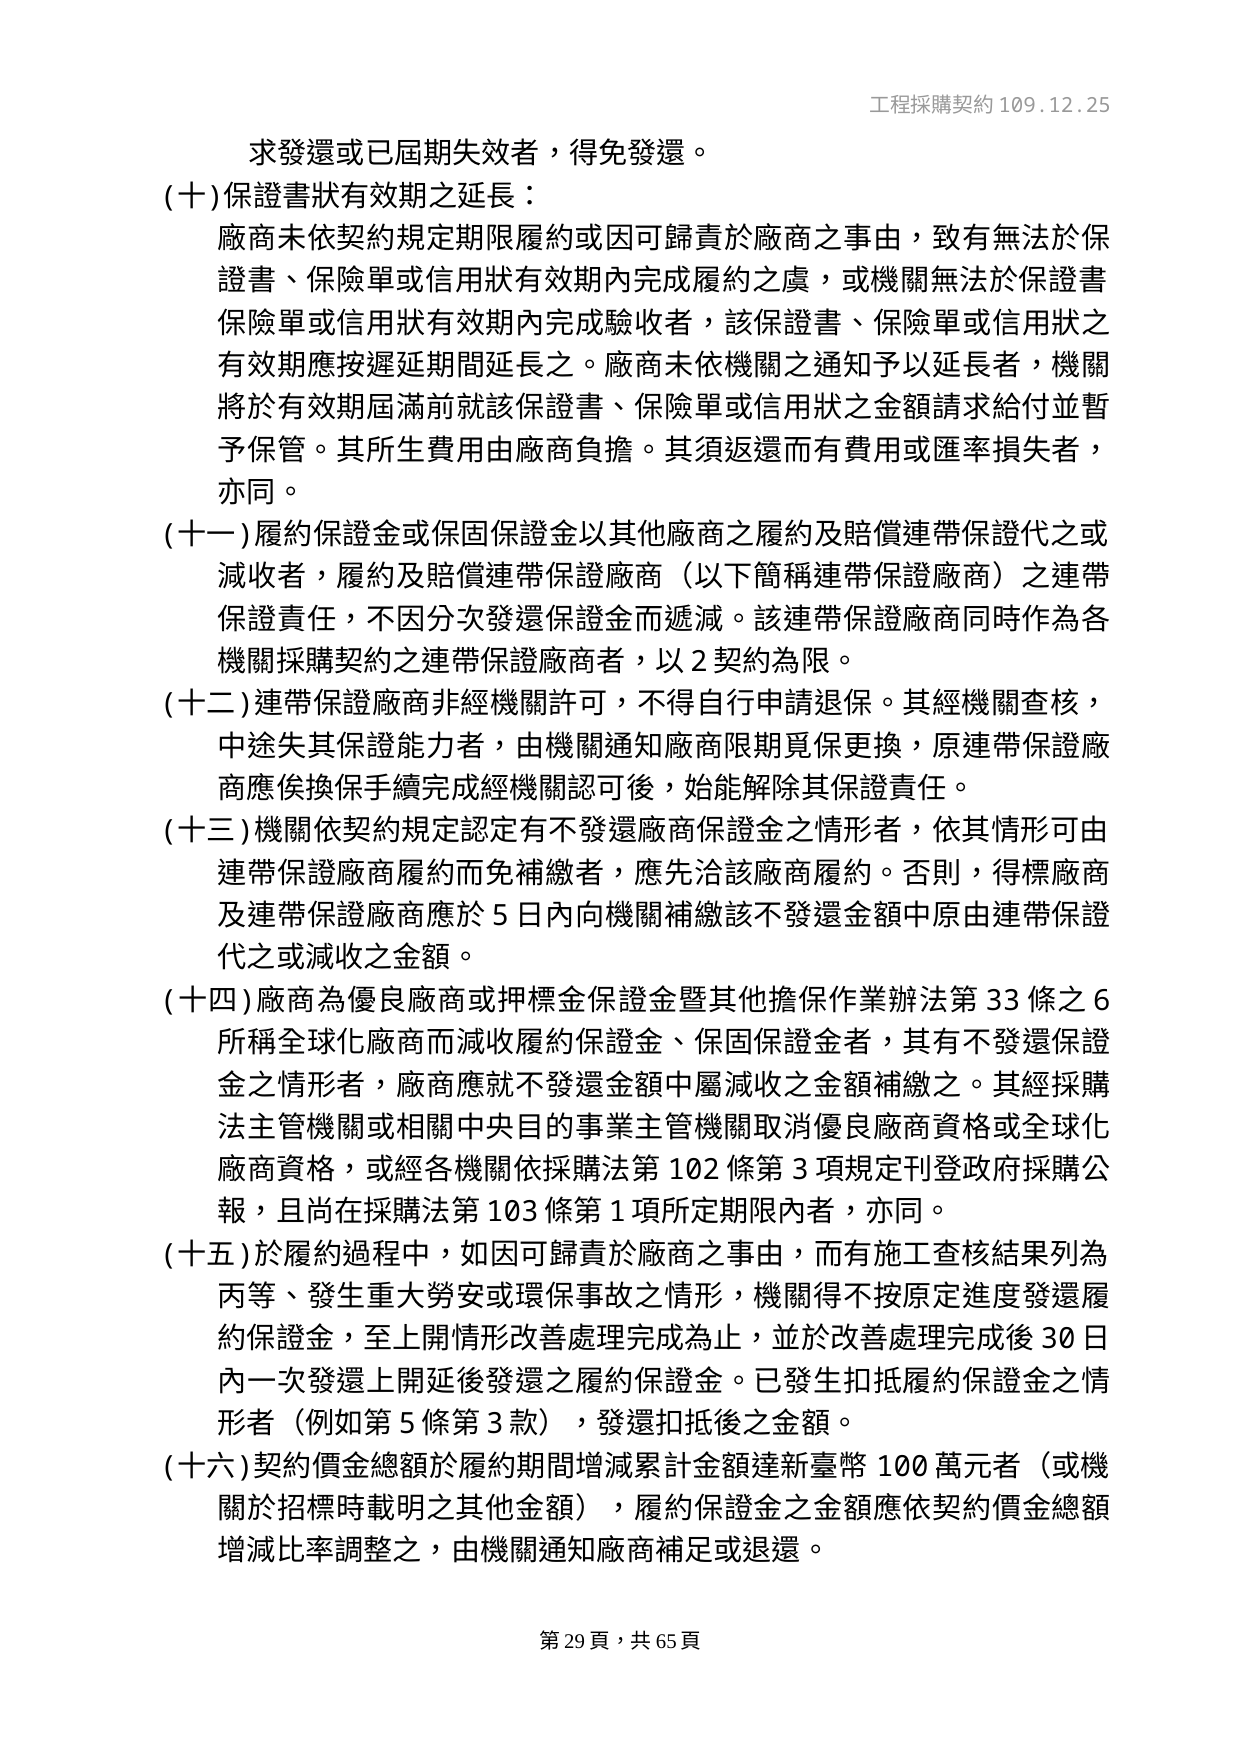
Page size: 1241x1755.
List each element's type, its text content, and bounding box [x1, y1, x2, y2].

text (十一)履約保證金或保固保證金以其他廠商之履約及賠償連帶保證代之或減收者，履約及賠償連帶保證廠商（以下簡稱連帶保證廠商）之連帶保證責任，不因分次發還保證金而遞減。該連帶保證廠商同時作為各機關採購契約之連帶保證廠商者，以2契約為限。 [159, 511, 1110, 680]
text (十四)廠商為優良廠商或押標金保證金暨其他擔保作業辦法第33條之6所稱全球化廠商而減收履約保證金、保固保證金者，其有不發還保證金之情形者，廠商應就不發還金額中屬減收之金額補繳之。其經採購法主管機關或相關中央目的事業主管機關取消優良廠商資格或全球化廠商資格，或經各機關依採購法第102條第3項規定刊登政府採購公報，且尚在採購法第103條第1項所定期限內者，亦同。 [159, 976, 1110, 1230]
text (十二)連帶保證廠商非經機關許可，不得自行申請退保。其經機關查核，中途失其保證能力者，由機關通知廠商限期覓保更換，原連帶保證廠商應俟換保手續完成經機關認可後，始能解除其保證責任。 [159, 680, 1110, 807]
text (十三)機關依契約規定認定有不發還廠商保證金之情形者，依其情形可由連帶保證廠商履約而免補繳者，應先洽該廠商履約。否則，得標廠商及連帶保證廠商應於5日內向機關補繳該不發還金額中原由連帶保證代之或減收之金額。 [159, 807, 1110, 976]
text (十五)於履約過程中，如因可歸責於廠商之事由，而有施工查核結果列為丙等、發生重大勞安或環保事故之情形，機關得不按原定進度發還履約保證金，至上開情形改善處理完成為止，並於改善處理完成後30日內一次發還上開延後發還之履約保證金。已發生扣抵履約保證金之情形者（例如第5條第3款），發還扣抵後之金額。 [159, 1230, 1110, 1442]
text (十)保證書狀有效期之延長： [159, 172, 1110, 214]
text 廠商未依契約規定期限履約或因可歸責於廠商之事由，致有無法於保證書、保險單或信用狀有效期內完成履約之虞，或機關無法於保證書、保險單或信用狀有效期內完成驗收者，該保證書、保險單或信用狀之有效期應按遲延期間延長之。廠商未依機關之通知予以延長者，機關將於有效期屆滿前就該保證書、保險單或信用狀之金額請求給付並暫予保管。其所生費用由廠商負擔。其須返還而有費用或匯率損失者，亦同。 [217, 214, 1110, 511]
text 求發還或已屆期失效者，得免發還。 [218, 130, 1110, 172]
text (十六)契約價金總額於履約期間增減累計金額達新臺幣100萬元者（或機關於招標時載明之其他金額），履約保證金之金額應依契約價金總額增減比率調整之，由機關通知廠商補足或退還。 [159, 1442, 1110, 1569]
